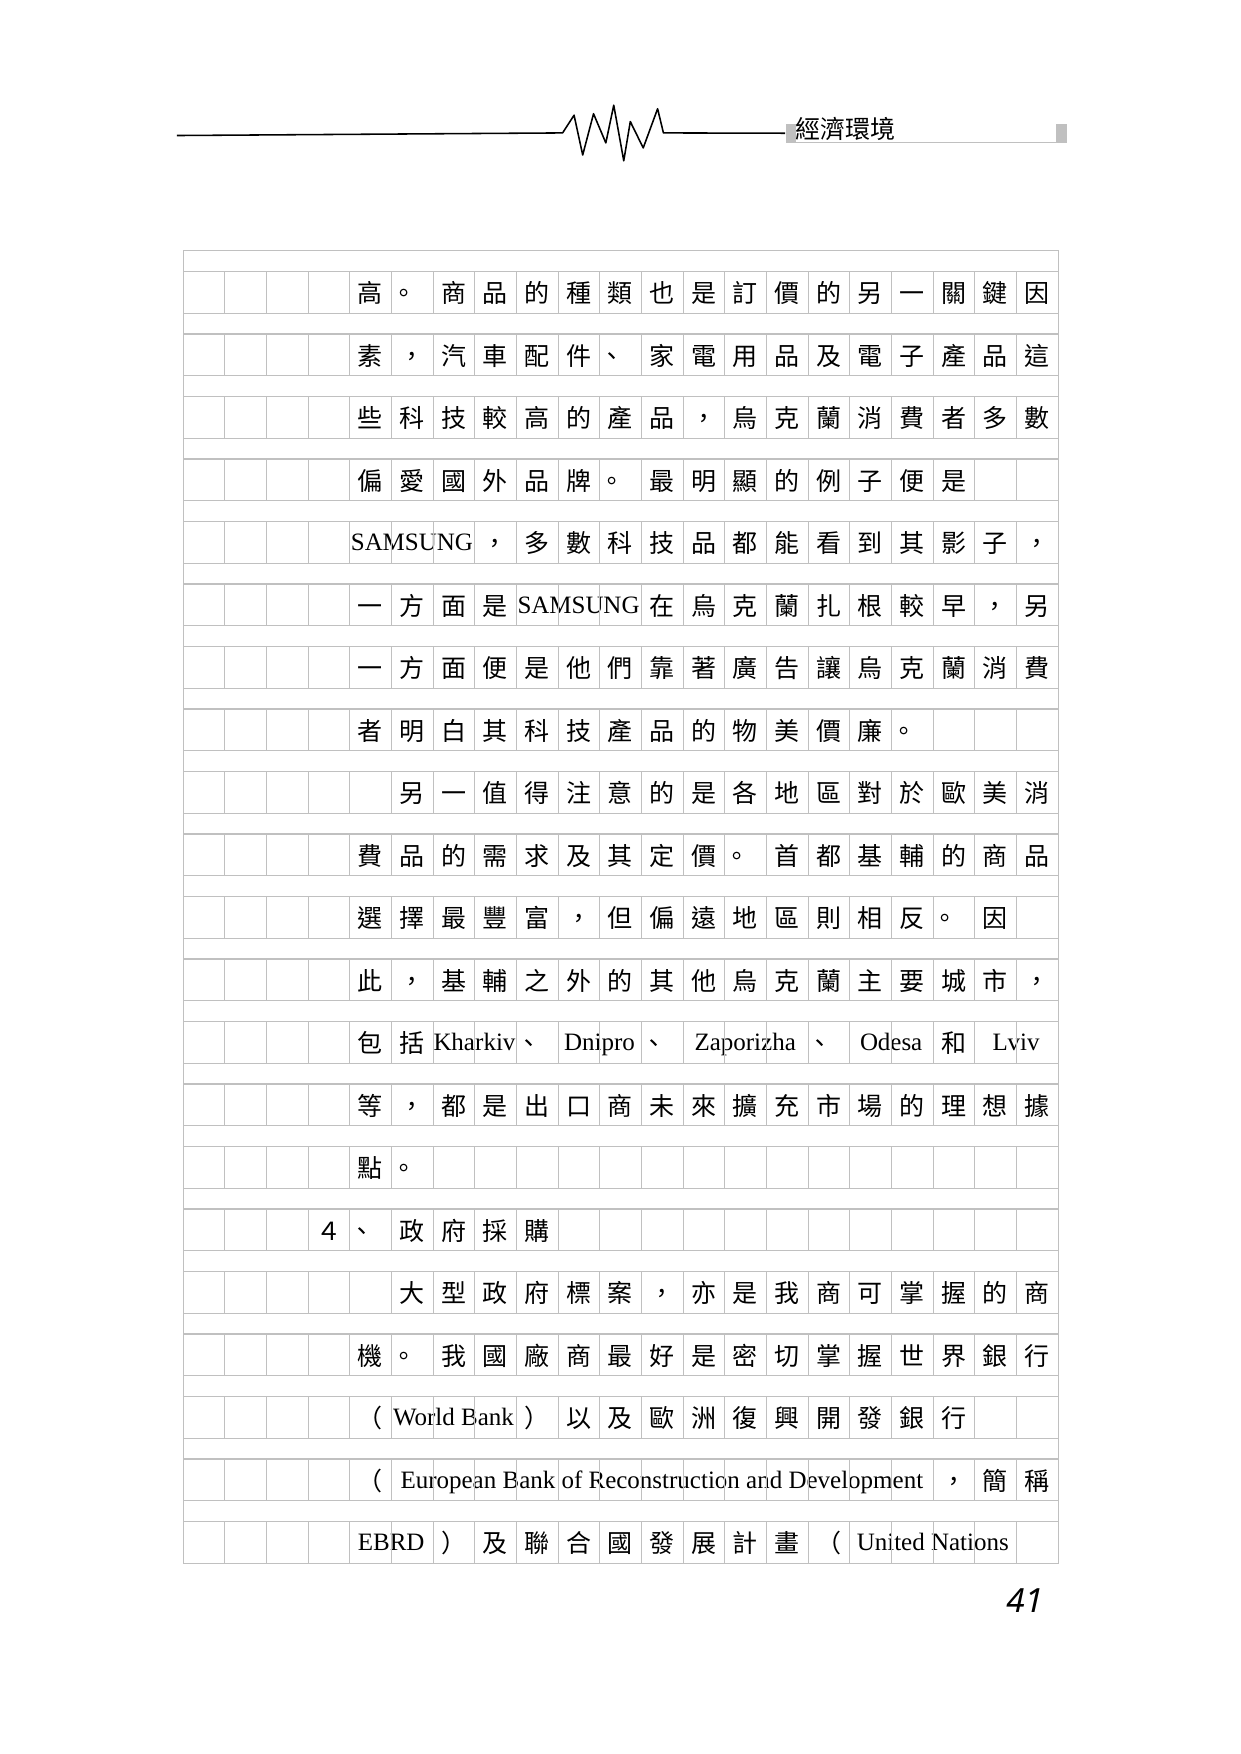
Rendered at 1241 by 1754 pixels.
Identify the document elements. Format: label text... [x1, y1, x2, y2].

text 大型政府標案，亦是我商可掌握的商機。我國廠商最好是密切掌握世界銀行（World Bank）以及歐洲復興開發銀行（European Bank of Reconstruction and Development，簡稱EBRD）及聯合國發展計畫（United Nations Development Program，簡稱UNPD）所公布的標案訊息。這些發標的計畫都是在協助烏克蘭過渡至市場經濟。 [330, 1439, 1058, 1458]
text 購 [517, 1210, 558, 1250]
text 府 [434, 1210, 474, 1250]
text 此外，根據消費者的地域及年齡制定價格策略也是立一個重要考量。年輕的烏克蘭消費族群較喜愛潮流品牌，中年的消費者則會偏愛物美價廉的商品，50歲以上的消費者則對於國貨忠誠度較高。商品的種類也是訂價的另一關鍵因素，汽車配件、家電用品及電子產品這些科技較高的產品，烏克蘭消費者多數偏愛國外品牌。最明顯的例子便是SAMSUNG，多數科技品都能看到其影子，一方面是SAMSUNG在烏克蘭扎根較早，另一方面便是他們靠著廣告讓烏克蘭消費者明白其科技產品的物美價廉。 [330, 439, 1058, 458]
text [642, 1210, 683, 1250]
text 大型政府標案，亦是我商可掌握的商機。我國廠商最好是密切掌握世界銀行（World Bank）以及歐洲復興開發銀行（European Bank of Reconstruction and Development，簡稱EBRD）及聯合國發展計畫（United Nations Development Program，簡稱UNPD）所公布的標案訊息。這些發標的計畫都是在協助烏克蘭過渡至市場經濟。 [330, 1314, 1058, 1333]
text 此外，根據消費者的地域及年齡制定價格策略也是立一個重要考量。年輕的烏克蘭消費族群較喜愛潮流品牌，中年的消費者則會偏愛物美價廉的商品，50歲以上的消費者則對於國貨忠誠度較高。商品的種類也是訂價的另一關鍵因素，汽車配件、家電用品及電子產品這些科技較高的產品，烏克蘭消費者多數偏愛國外品牌。最明顯的例子便是SAMSUNG，多數科技品都能看到其影子，一方面是SAMSUNG在烏克蘭扎根較早，另一方面便是他們靠著廣告讓烏克蘭消費者明白其科技產品的物美價廉。 [330, 689, 1058, 708]
text 大型政府標案，亦是我商可掌握的商機。我國廠商最好是密切掌握世界銀行（World Bank）以及歐洲復興開發銀行（European Bank of Reconstruction and Development，簡稱EBRD）及聯合國發展計畫（United Nations Development Program，簡稱UNPD）所公布的標案訊息。這些發標的計畫都是在協助烏克蘭過渡至市場經濟。 [330, 1501, 1058, 1521]
text 大型政府標案，亦是我商可掌握的商機。我國廠商最好是密切掌握世界銀行（World Bank）以及歐洲復興開發銀行（European Bank of Reconstruction and Development，簡稱EBRD）及聯合國發展計畫（United Nations Development Program，簡稱UNPD）所公布的標案訊息。這些發標的計畫都是在協助烏克蘭過渡至市場經濟。 [330, 1376, 1058, 1396]
text 採 [475, 1210, 516, 1250]
text 政 [392, 1210, 433, 1250]
text [684, 1210, 724, 1250]
text 此外，根據消費者的地域及年齡制定價格策略也是立一個重要考量。年輕的烏克蘭消費族群較喜愛潮流品牌，中年的消費者則會偏愛物美價廉的商品，50歲以上的消費者則對於國貨忠誠度較高。商品的種類也是訂價的另一關鍵因素，汽車配件、家電用品及電子產品這些科技較高的產品，烏克蘭消費者多數偏愛國外品牌。最明顯的例子便是SAMSUNG，多數科技品都能看到其影子，一方面是SAMSUNG在烏克蘭扎根較早，另一方面便是他們靠著廣告讓烏克蘭消費者明白其科技產品的物美價廉。 [330, 564, 1058, 583]
text 另一值得注意的是各地區對於歐美消費品的需求及其定價。首都基輔的商品選擇最豐富，但偏遠地區則相反。因此，基輔之外的其他烏克蘭主要城市，包括Kharkiv、Dnipro、Zaporizha、Odesa和Lviv等，都是出口商未來擴充市場的理想據點。 [330, 1064, 1058, 1083]
text 、 [350, 1210, 391, 1250]
text [975, 1210, 1016, 1250]
text 此外，根據消費者的地域及年齡制定價格策略也是立一個重要考量。年輕的烏克蘭消費族群較喜愛潮流品牌，中年的消費者則會偏愛物美價廉的商品，50歲以上的消費者則對於國貨忠誠度較高。商品的種類也是訂價的另一關鍵因素，汽車配件、家電用品及電子產品這些科技較高的產品，烏克蘭消費者多數偏愛國外品牌。最明顯的例子便是SAMSUNG，多數科技品都能看到其影子，一方面是SAMSUNG在烏克蘭扎根較早，另一方面便是他們靠著廣告讓烏克蘭消費者明白其科技產品的物美價廉。 [330, 501, 1058, 521]
text 此外，根據消費者的地域及年齡制定價格策略也是立一個重要考量。年輕的烏克蘭消費族群較喜愛潮流品牌，中年的消費者則會偏愛物美價廉的商品，50歲以上的消費者則對於國貨忠誠度較高。商品的種類也是訂價的另一關鍵因素，汽車配件、家電用品及電子產品這些科技較高的產品，烏克蘭消費者多數偏愛國外品牌。最明顯的例子便是SAMSUNG，多數科技品都能看到其影子，一方面是SAMSUNG在烏克蘭扎根較早，另一方面便是他們靠著廣告讓烏克蘭消費者明白其科技產品的物美價廉。 [330, 626, 1058, 646]
text [600, 1210, 641, 1250]
text 此外，根據消費者的地域及年齡制定價格策略也是立一個重要考量。年輕的烏克蘭消費族群較喜愛潮流品牌，中年的消費者則會偏愛物美價廉的商品，50歲以上的消費者則對於國貨忠誠度較高。商品的種類也是訂價的另一關鍵因素，汽車配件、家電用品及電子產品這些科技較高的產品，烏克蘭消費者多數偏愛國外品牌。最明顯的例子便是SAMSUNG，多數科技品都能看到其影子，一方面是SAMSUNG在烏克蘭扎根較早，另一方面便是他們靠著廣告讓烏克蘭消費者明白其科技產品的物美價廉。 [330, 314, 1058, 333]
text 大型政府標案，亦是我商可掌握的商機。我國廠商最好是密切掌握世界銀行（World Bank）以及歐洲復興開發銀行（European Bank of Reconstruction and Development，簡稱EBRD）及聯合國發展計畫（United Nations Development Program，簡稱UNPD）所公布的標案訊息。這些發標的計畫都是在協助烏克蘭過渡至市場經濟。 [330, 1251, 1058, 1271]
text 另一值得注意的是各地區對於歐美消費品的需求及其定價。首都基輔的商品選擇最豐富，但偏遠地區則相反。因此，基輔之外的其他烏克蘭主要城市，包括Kharkiv、Dnipro、Zaporizha、Odesa和Lviv等，都是出口商未來擴充市場的理想據點。 [330, 876, 1058, 896]
text 另一值得注意的是各地區對於歐美消費品的需求及其定價。首都基輔的商品選擇最豐富，但偏遠地區則相反。因此，基輔之外的其他烏克蘭主要城市，包括Kharkiv、Dnipro、Zaporizha、Odesa和Lviv等，都是出口商未來擴充市場的理想據點。 [330, 1001, 1058, 1021]
text 此外，根據消費者的地域及年齡制定價格策略也是立一個重要考量。年輕的烏克蘭消費族群較喜愛潮流品牌，中年的消費者則會偏愛物美價廉的商品，50歲以上的消費者則對於國貨忠誠度較高。商品的種類也是訂價的另一關鍵因素，汽車配件、家電用品及電子產品這些科技較高的產品，烏克蘭消費者多數偏愛國外品牌。最明顯的例子便是SAMSUNG，多數科技品都能看到其影子，一方面是SAMSUNG在烏克蘭扎根較早，另一方面便是他們靠著廣告讓烏克蘭消費者明白其科技產品的物美價廉。 [330, 251, 1058, 271]
text 另一值得注意的是各地區對於歐美消費品的需求及其定價。首都基輔的商品選擇最豐富，但偏遠地區則相反。因此，基輔之外的其他烏克蘭主要城市，包括Kharkiv、Dnipro、Zaporizha、Odesa和Lviv等，都是出口商未來擴充市場的理想據點。 [330, 814, 1058, 833]
text ４ [309, 1210, 349, 1250]
text [767, 1210, 808, 1250]
text 另一值得注意的是各地區對於歐美消費品的需求及其定價。首都基輔的商品選擇最豐富，但偏遠地區則相反。因此，基輔之外的其他烏克蘭主要城市，包括Kharkiv、Dnipro、Zaporizha、Odesa和Lviv等，都是出口商未來擴充市場的理想據點。 [330, 939, 1058, 958]
text [725, 1210, 766, 1250]
text 此外，根據消費者的地域及年齡制定價格策略也是立一個重要考量。年輕的烏克蘭消費族群較喜愛潮流品牌，中年的消費者則會偏愛物美價廉的商品，50歲以上的消費者則對於國貨忠誠度較高。商品的種類也是訂價的另一關鍵因素，汽車配件、家電用品及電子產品這些科技較高的產品，烏克蘭消費者多數偏愛國外品牌。最明顯的例子便是SAMSUNG，多數科技品都能看到其影子，一方面是SAMSUNG在烏克蘭扎根較早，另一方面便是他們靠著廣告讓烏克蘭消費者明白其科技產品的物美價廉。 [330, 376, 1058, 396]
text [281, 1189, 1058, 1208]
text [934, 1210, 974, 1250]
text [850, 1210, 891, 1250]
text 另一值得注意的是各地區對於歐美消費品的需求及其定價。首都基輔的商品選擇最豐富，但偏遠地區則相反。因此，基輔之外的其他烏克蘭主要城市，包括Kharkiv、Dnipro、Zaporizha、Odesa和Lviv等，都是出口商未來擴充市場的理想據點。 [330, 1126, 1058, 1146]
text [281, 1210, 308, 1250]
text [809, 1210, 849, 1250]
text 另一值得注意的是各地區對於歐美消費品的需求及其定價。首都基輔的商品選擇最豐富，但偏遠地區則相反。因此，基輔之外的其他烏克蘭主要城市，包括Kharkiv、Dnipro、Zaporizha、Odesa和Lviv等，都是出口商未來擴充市場的理想據點。 [330, 751, 1058, 771]
text [1017, 1210, 1058, 1250]
text [892, 1210, 933, 1250]
text [559, 1210, 599, 1250]
